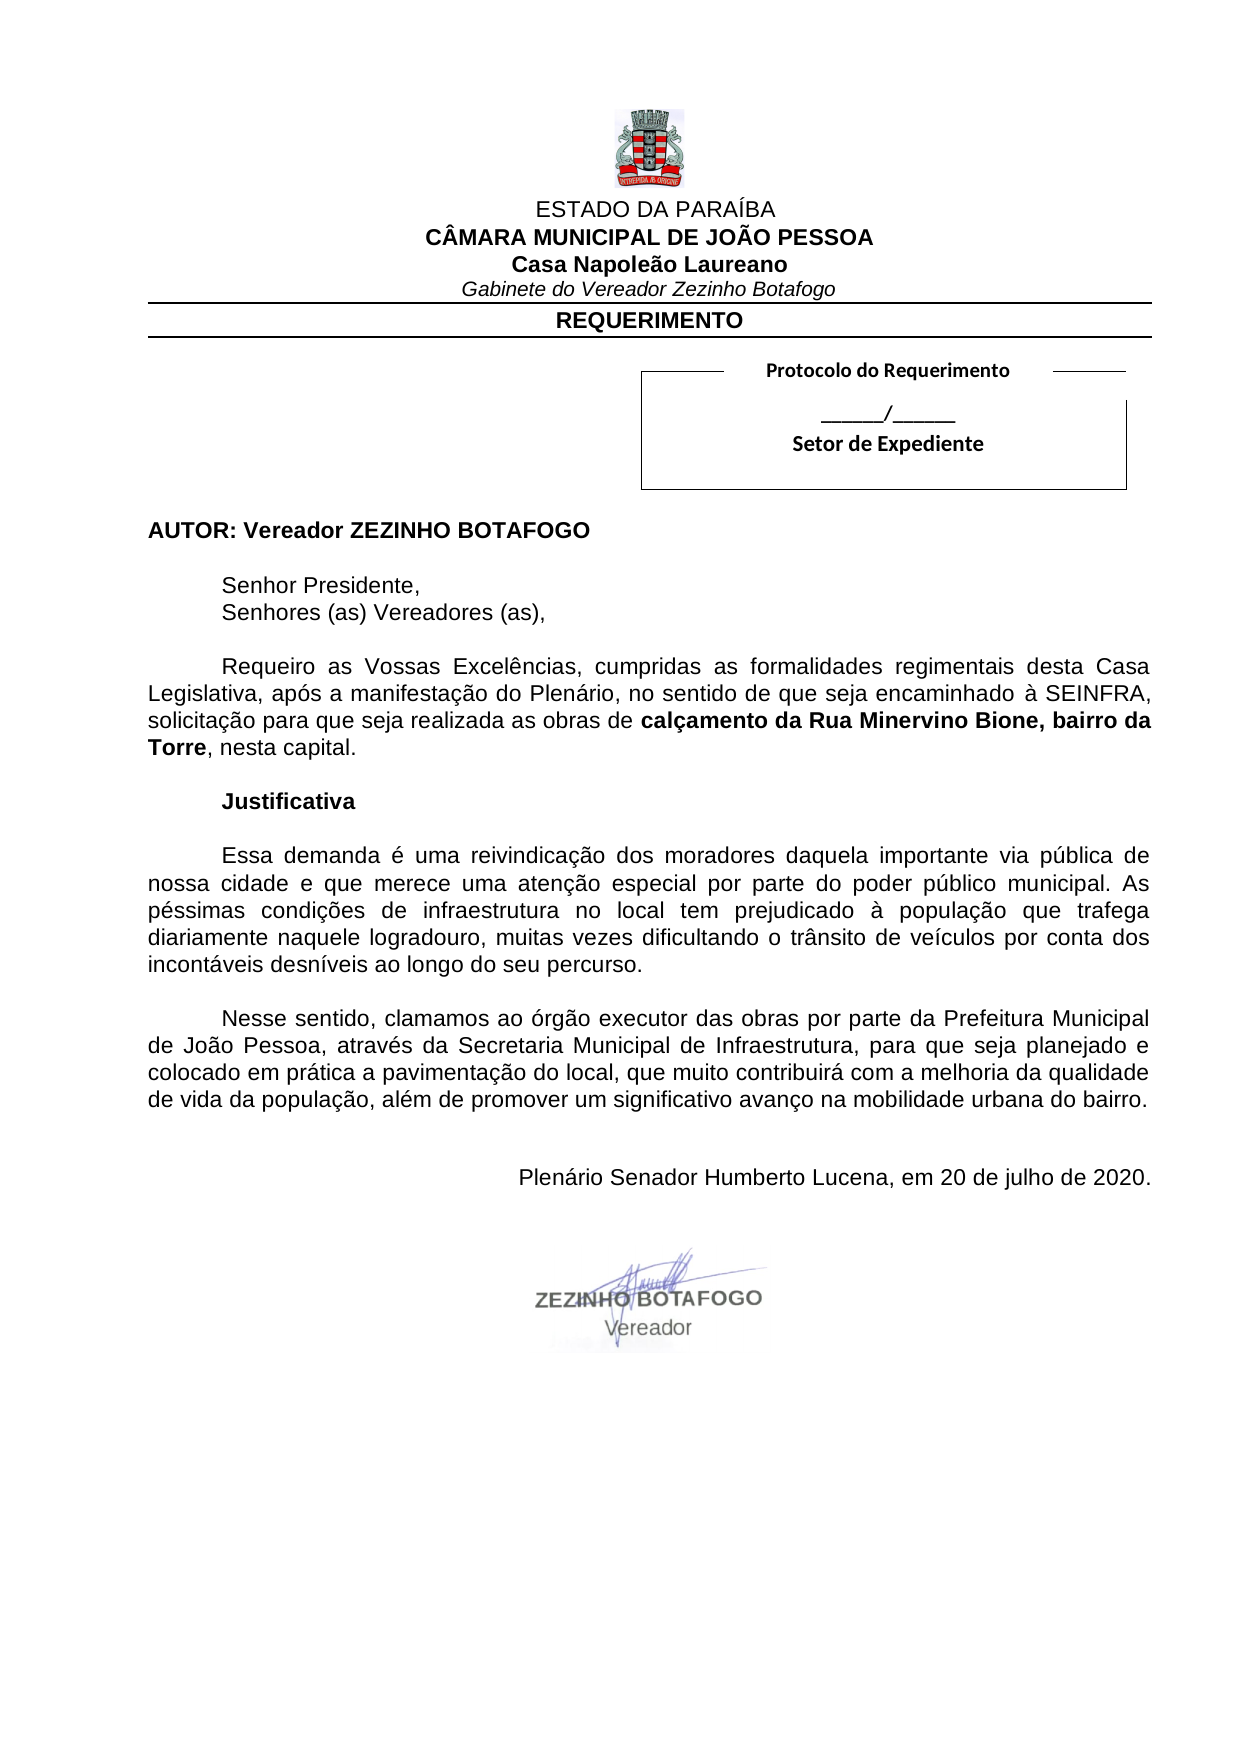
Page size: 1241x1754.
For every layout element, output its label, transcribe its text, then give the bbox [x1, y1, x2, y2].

table_cell [1053, 371, 1127, 400]
text Senhor Presidente, [148, 571, 1152, 598]
table_cell Setor de Expediente [724, 429, 1053, 458]
text Nesse sentido, clamamos ao órgão executor das obras por parte da Prefeitura Municipal de João Pessoa, através da Secretaria Municipal de Infraestrutura, para que seja planejado e colocado em prática a pavimentação do local, que muito contribuirá com a melhoria da qualidade de vida da população, além de promover um significativo avanço na mobilidade urbana do bairro. [148, 1004, 1152, 1113]
text Senhores (as) Vereadores (as), [148, 598, 1152, 625]
table_cell [1053, 400, 1126, 429]
table_cell [1053, 429, 1126, 458]
text Justificativa [148, 788, 1152, 815]
table_cell ______/______ [724, 400, 1053, 429]
table_cell [724, 458, 1053, 488]
table_header Protocolo do Requerimento [724, 340, 1053, 400]
text REQUERIMENTO [148, 304, 1152, 336]
table_cell [642, 400, 723, 429]
table_cell [642, 458, 723, 488]
picture [528, 1245, 771, 1353]
table_header [641, 340, 723, 371]
table_header [1053, 340, 1127, 371]
text Essa demanda é uma reivindicação dos moradores daquela importante via pública de nossa cidade e que merece uma atenção especial por parte do poder público municipal. As péssimas condições de infraestrutura no local tem prejudicado à população que trafega diariamente naquele logradouro, muitas vezes dificultando o trânsito de veículos por conta dos incontáveis desníveis ao longo do seu percurso. [148, 842, 1152, 977]
text AUTOR: Vereador ZEZINHO BOTAFOGO [148, 517, 1152, 544]
table_cell [1053, 458, 1126, 488]
text Plenário Senador Humberto Lucena, em 20 de julho de 2020. [148, 1164, 1152, 1191]
table_cell [642, 429, 723, 458]
text Requeiro as Vossas Excelências, cumpridas as formalidades regimentais desta Casa Legislativa, após a manifestação do Plenário, no sentido de que seja encaminhado à SEINFRA, solicitação para que seja realizada as obras de calçamento da Rua Minervino Bione, bairro da Torre, nesta capital. [148, 652, 1152, 761]
table_cell [642, 372, 723, 400]
